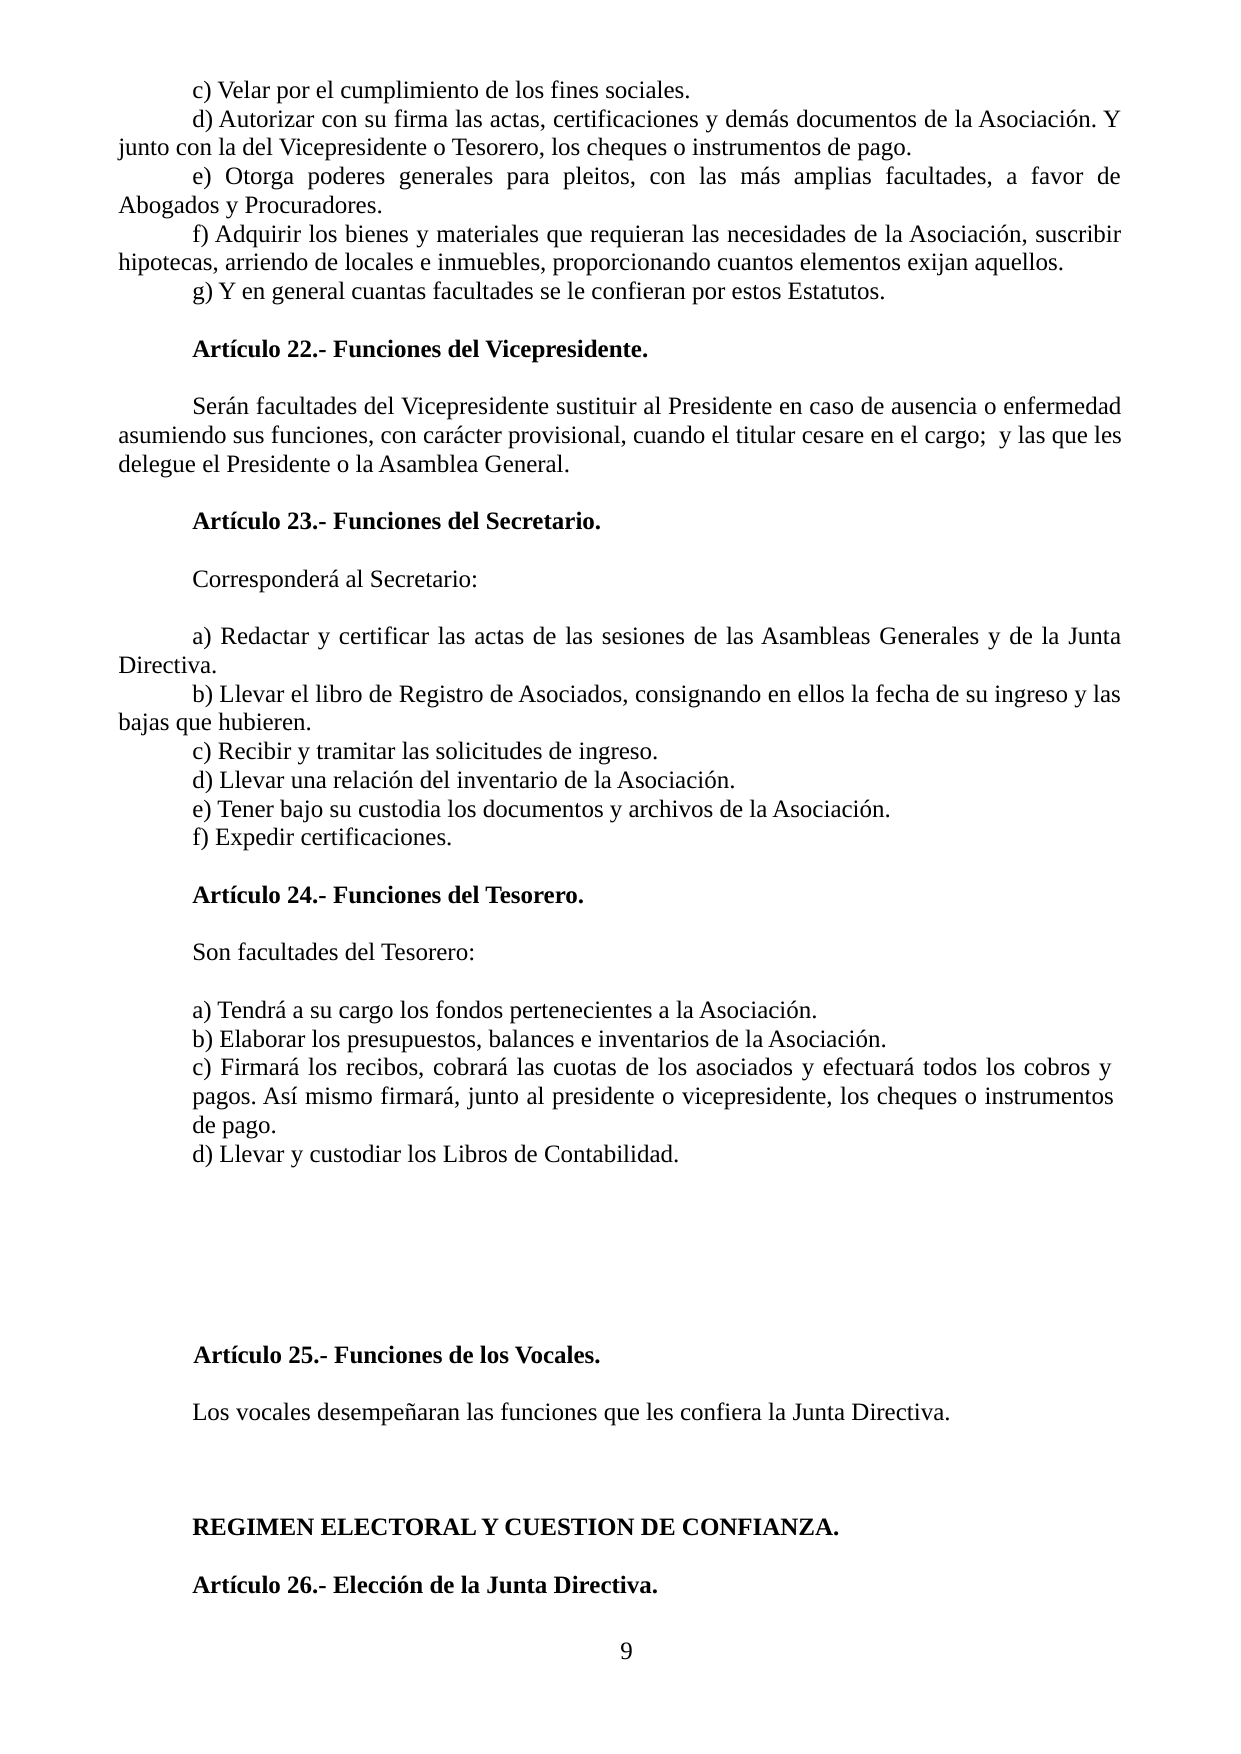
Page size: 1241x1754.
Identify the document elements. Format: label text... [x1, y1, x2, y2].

text b) Llevar el libro de Registro de Asociados, consignando en ellos la fecha de su ingreso y las bajas que hubieren. [118, 679, 1122, 736]
text e) Tener bajo su custodia los documentos y archivos de la Asociación. [118, 794, 1122, 822]
text a) Tendrá a su cargo los fondos pertenecientes a la Asociación. [118, 995, 1122, 1024]
text Artículo 22.- Funciones del Vicepresidente. [118, 334, 1122, 362]
text g) Y en general cuantas facultades se le confieran por estos Estatutos. [118, 276, 1122, 305]
text d) Llevar una relación del inventario de la Asociación. [118, 765, 1122, 794]
text e) Otorga poderes generales para pleitos, con las más amplias facultades, a favor de Abogados y Procuradores. [118, 161, 1122, 219]
text f) Adquirir los bienes y materiales que requieran las necesidades de la Asociación, suscribir hipotecas, arriendo de locales e inmuebles, proporcionando cuantos elementos exijan aquellos. [118, 219, 1122, 276]
text Los vocales desempeñaran las funciones que les confiera la Junta Directiva. [118, 1397, 1122, 1426]
text d) Autorizar con su firma las actas, certificaciones y demás documentos de la Asociación. Y junto con la del Vicepresidente o Tesorero, los cheques o instrumentos de pago. [118, 104, 1122, 161]
text a) Redactar y certificar las actas de las sesiones de las Asambleas Generales y de la Junta Directiva. [118, 621, 1122, 679]
text f) Expedir certificaciones. [118, 822, 1122, 851]
text Artículo 25.- Funciones de los Vocales. [118, 1340, 1122, 1369]
text Artículo 26.- Elección de la Junta Directiva. [118, 1570, 1122, 1599]
text Artículo 24.- Funciones del Tesorero. [118, 880, 1122, 909]
text c) Firmará los recibos, cobrará las cuotas de los asociados y efectuará todos los cobros y pagos. Así mismo firmará, junto al presidente o vicepresidente, los cheques o instrumentos de pago. [118, 1052, 1122, 1139]
text b) Elaborar los presupuestos, balances e inventarios de la Asociación. [118, 1024, 1122, 1052]
text Artículo 23.- Funciones del Secretario. [118, 506, 1122, 535]
text c) Velar por el cumplimiento de los fines sociales. [118, 75, 1122, 104]
text c) Recibir y tramitar las solicitudes de ingreso. [118, 736, 1122, 765]
text d) Llevar y custodiar los Libros de Contabilidad. [118, 1139, 1122, 1167]
text Son facultades del Tesorero: [118, 937, 1122, 966]
text Corresponderá al Secretario: [118, 564, 1122, 592]
text REGIMEN ELECTORAL Y CUESTION DE CONFIANZA. [118, 1512, 1122, 1541]
text Serán facultades del Vicepresidente sustituir al Presidente en caso de ausencia o enfermedad asumiendo sus funciones, con carácter provisional, cuando el titular cesare en el cargo; y las que les delegue el Presidente o la Asamblea General. [118, 391, 1122, 477]
